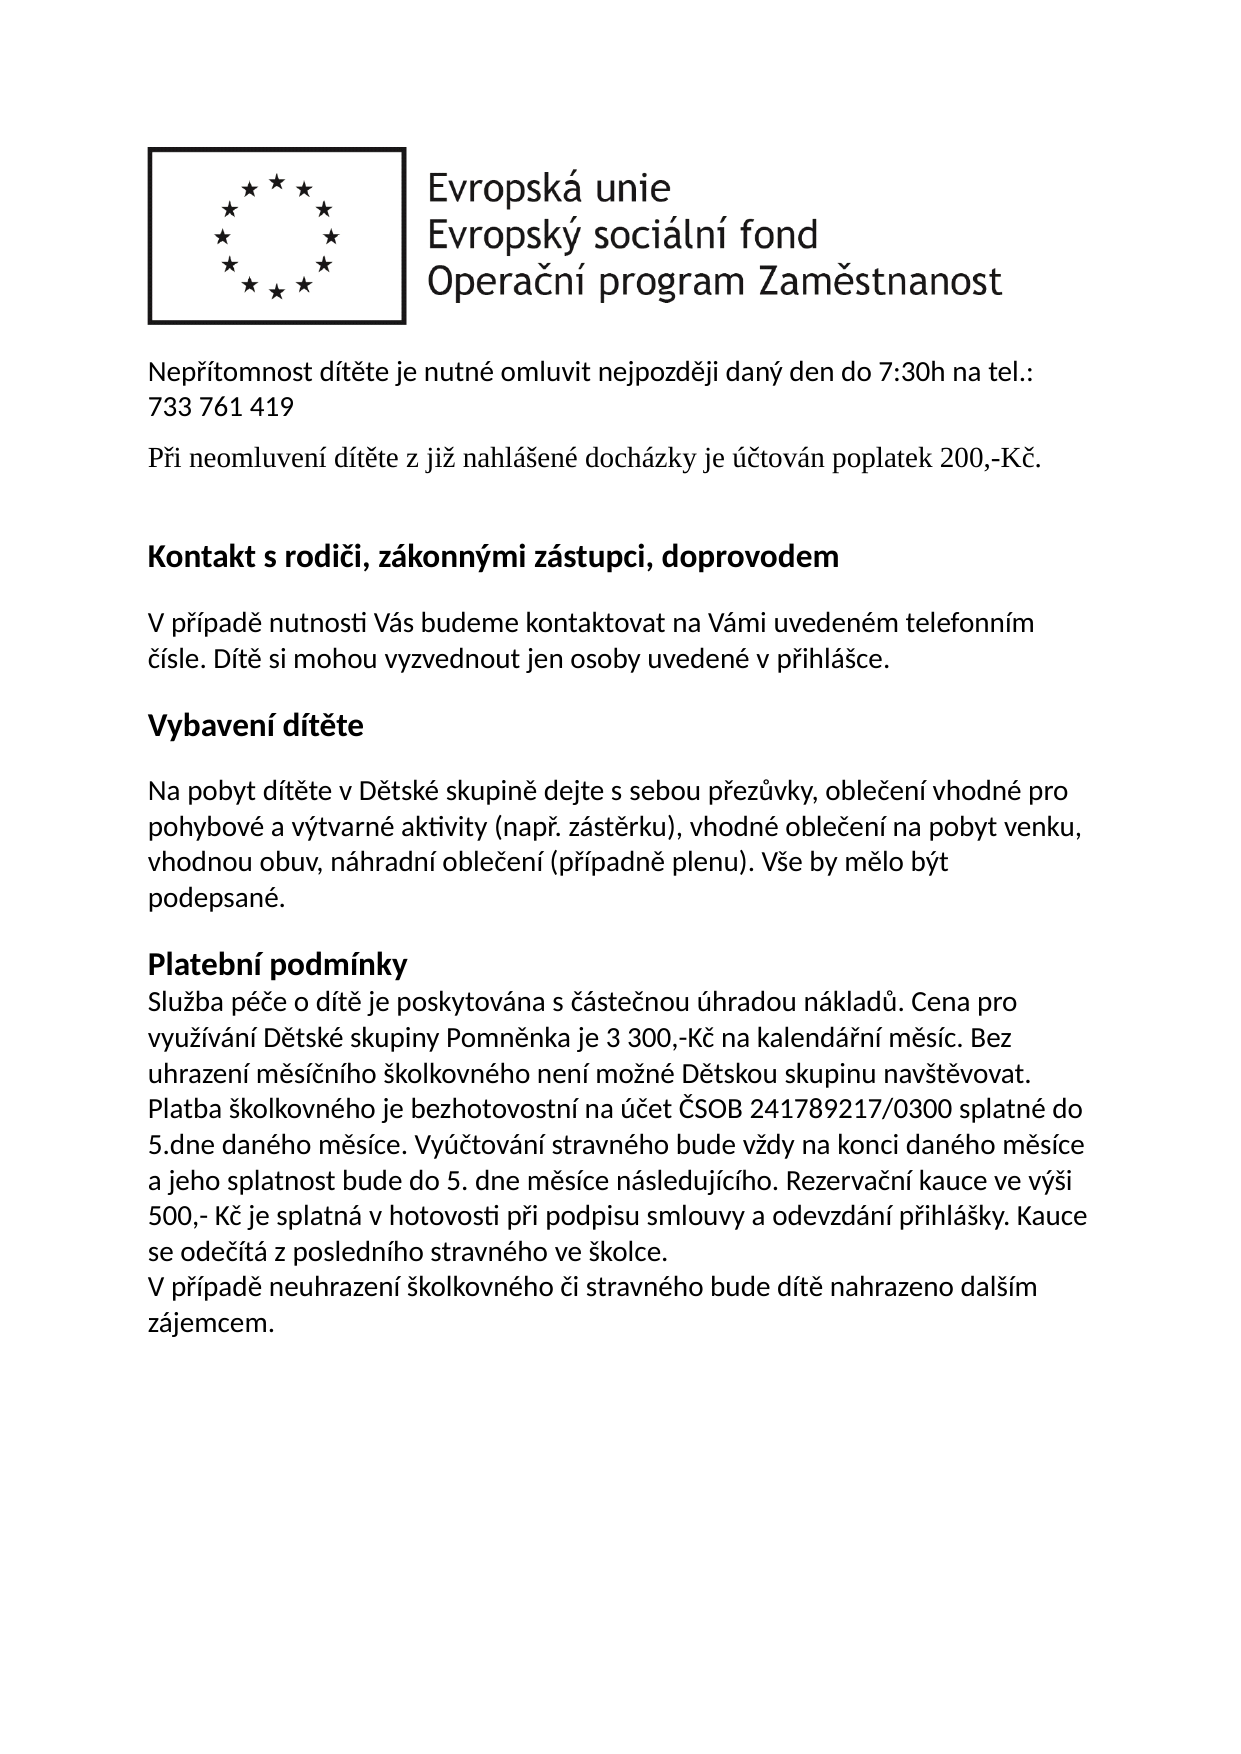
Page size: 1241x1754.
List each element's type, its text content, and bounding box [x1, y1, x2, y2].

text Platební podmínky [148, 943, 1093, 983]
text V případě nutnosti Vás budeme kontaktovat na Vámi uvedeném telefonním čísle. Dítě si mohou vyzvednout jen osoby uvedené v přihlášce. [148, 604, 1093, 676]
text Služba péče o dítě je poskytována s částečnou úhradou nákladů. Cena pro využívání Dětské skupiny Pomněnka je 3 300,-Kč na kalendářní měsíc. Bez uhrazení měsíčního školkovného není možné Dětskou skupinu navštěvovat. [148, 983, 1093, 1090]
text Na pobyt dítěte v Dětské skupině dejte s sebou přezůvky, oblečení vhodné pro pohybové a výtvarné aktivity (např. zástěrku), vhodné oblečení na pobyt venku, vhodnou obuv, náhradní oblečení (případně plenu). Vše by mělo být podepsané. [148, 772, 1093, 915]
text Při neomluvení dítěte z již nahlášené docházky je účtován poplatek 200,-Kč. [148, 441, 1093, 474]
text V případě neuhrazení školkovného či stravného bude dítě nahrazeno dalším zájemcem. [148, 1268, 1093, 1340]
text Platba školkovného je bezhotovostní na účet ČSOB 241789217/0300 splatné do 5.dne daného měsíce. Vyúčtování stravného bude vždy na konci daného měsíce a jeho splatnost bude do 5. dne měsíce následujícího. Rezervační kauce ve výši 500,- Kč je splatná v hotovosti při podpisu smlouvy a odevzdání přihlášky. Kauce se odečítá z posledního stravného ve školce. [148, 1090, 1093, 1268]
text Vybavení dítěte [148, 703, 1093, 744]
text Nepřítomnost dítěte je nutné omluvit nejpozději daný den do 7:30h na tel.: 733 761 419 [148, 353, 1093, 424]
text Kontakt s rodiči, zákonnými zástupci, doprovodem [148, 536, 1093, 576]
